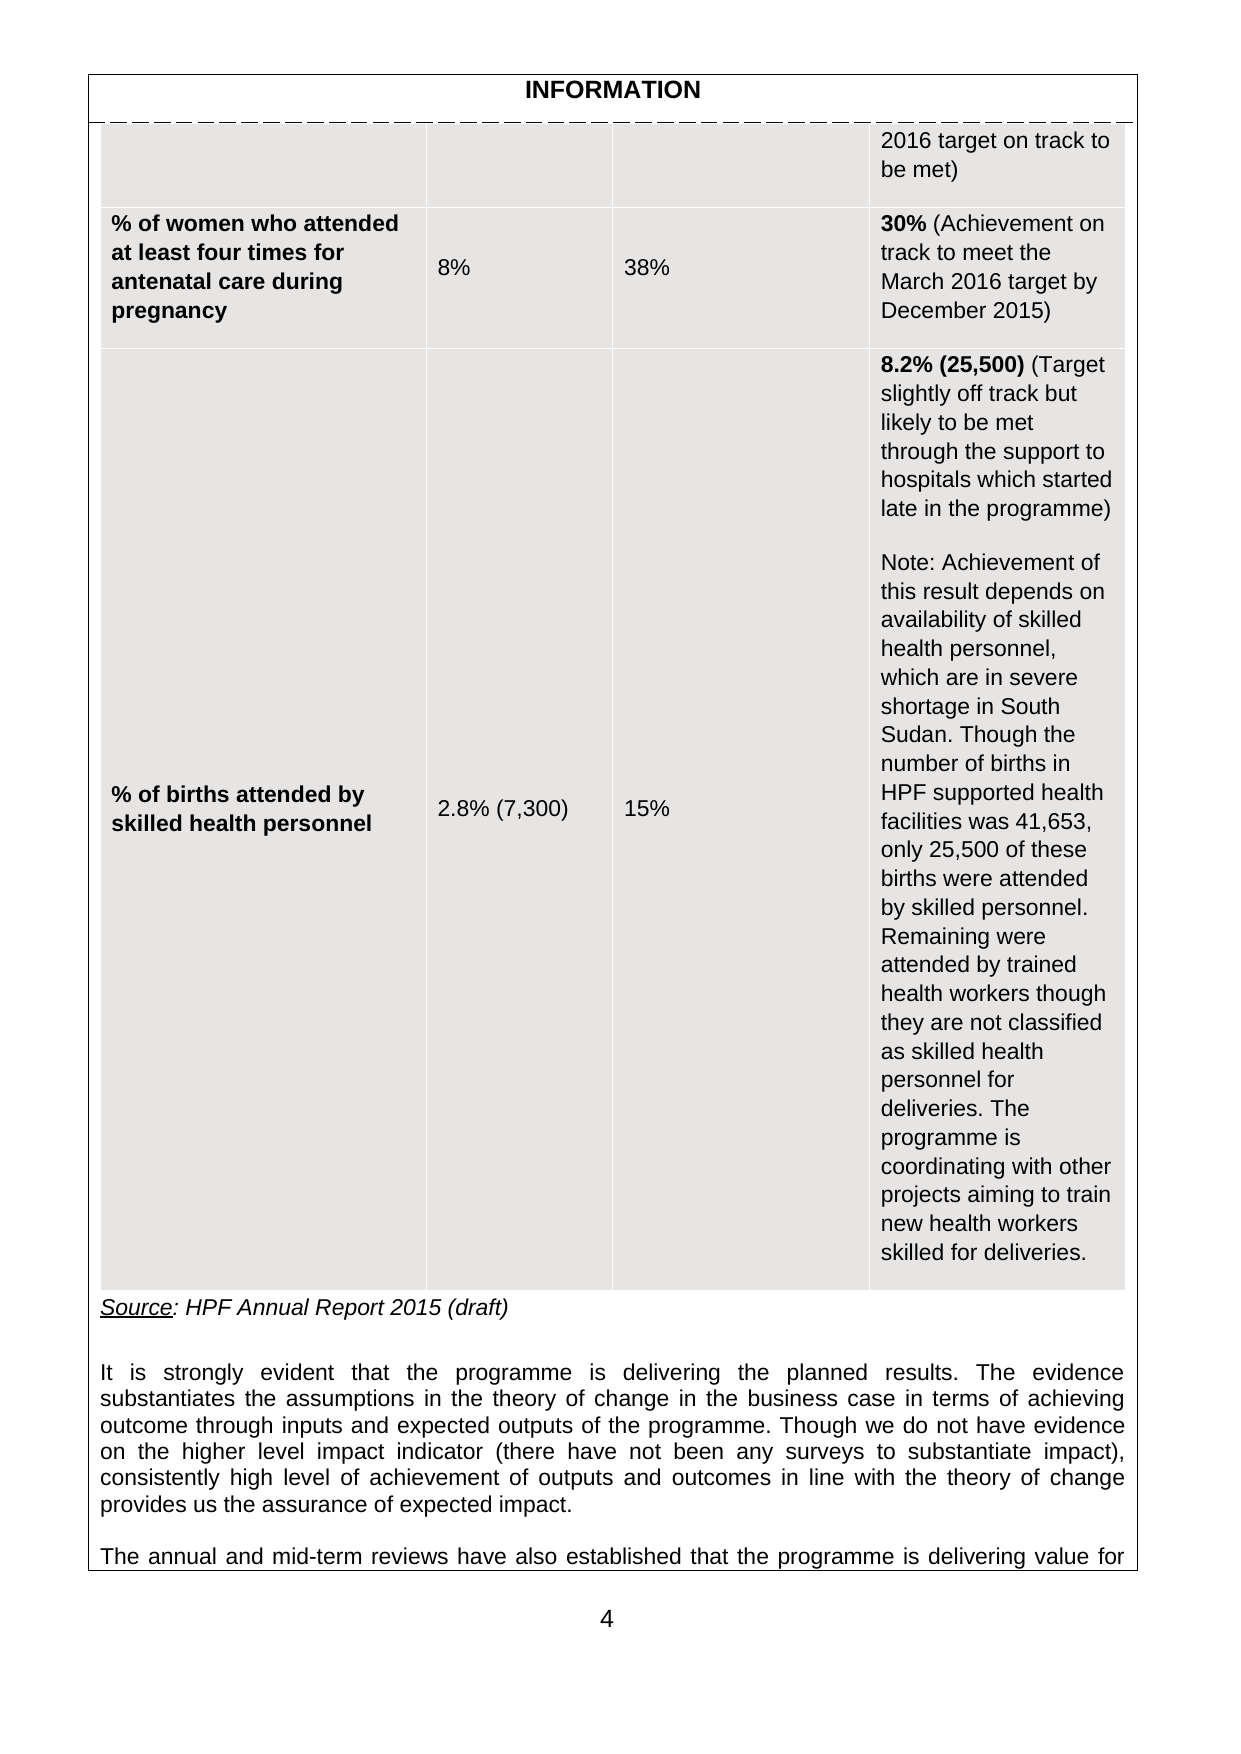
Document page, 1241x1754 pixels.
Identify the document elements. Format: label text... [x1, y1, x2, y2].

table_cell 2.8% (7,300) [427, 349, 612, 1290]
table_header INFORMATION [89, 75, 1137, 122]
table_cell 30% (Achievement on track to meet the March 2016 target by December 2015) [870, 208, 1125, 348]
table_cell % of women who attended at least four times for antenatal care during pregnancy [101, 208, 426, 348]
table_cell % of births attended by skilled health personnel [101, 349, 426, 1290]
table_cell Source: HPF Annual Report 2015 (draft) It is strongly evident that the programme is delivering the planned results. The evidence substantiates the assumptions in the theory of change in the business case in terms of achieving outcome through inputs and expected outputs of the programme. Though we do not have evidence on the higher level impact indicator (there have not been any surveys to substantiate impact), consistently high level of achievement of outputs and outcomes in line with the theory of change provides us the assurance of expected impact. The annual and mid-term reviews have also established that the programme is delivering value for [89, 122, 1137, 1570]
table_cell [101, 124, 426, 207]
table_cell 38% [613, 208, 869, 348]
table_cell 2016 target on track to be met) [870, 124, 1125, 207]
table_cell [427, 124, 612, 207]
table_cell 15% [613, 349, 869, 1290]
table_cell [613, 124, 869, 207]
table_cell 8% [427, 208, 612, 348]
table_cell 8.2% (25,500) (Target slightly off track but likely to be met through the support to hospitals which started late in the programme) Note: Achievement of this result depends on availability of skilled health personnel, which are in severe shortage in South Sudan. Though the number of births in HPF supported health facilities was 41,653, only 25,500 of these births were attended by skilled personnel. Remaining were attended by trained health workers though they are not classified as skilled health personnel for deliveries. The programme is coordinating with other projects aiming to train new health workers skilled for deliveries. [870, 349, 1125, 1290]
